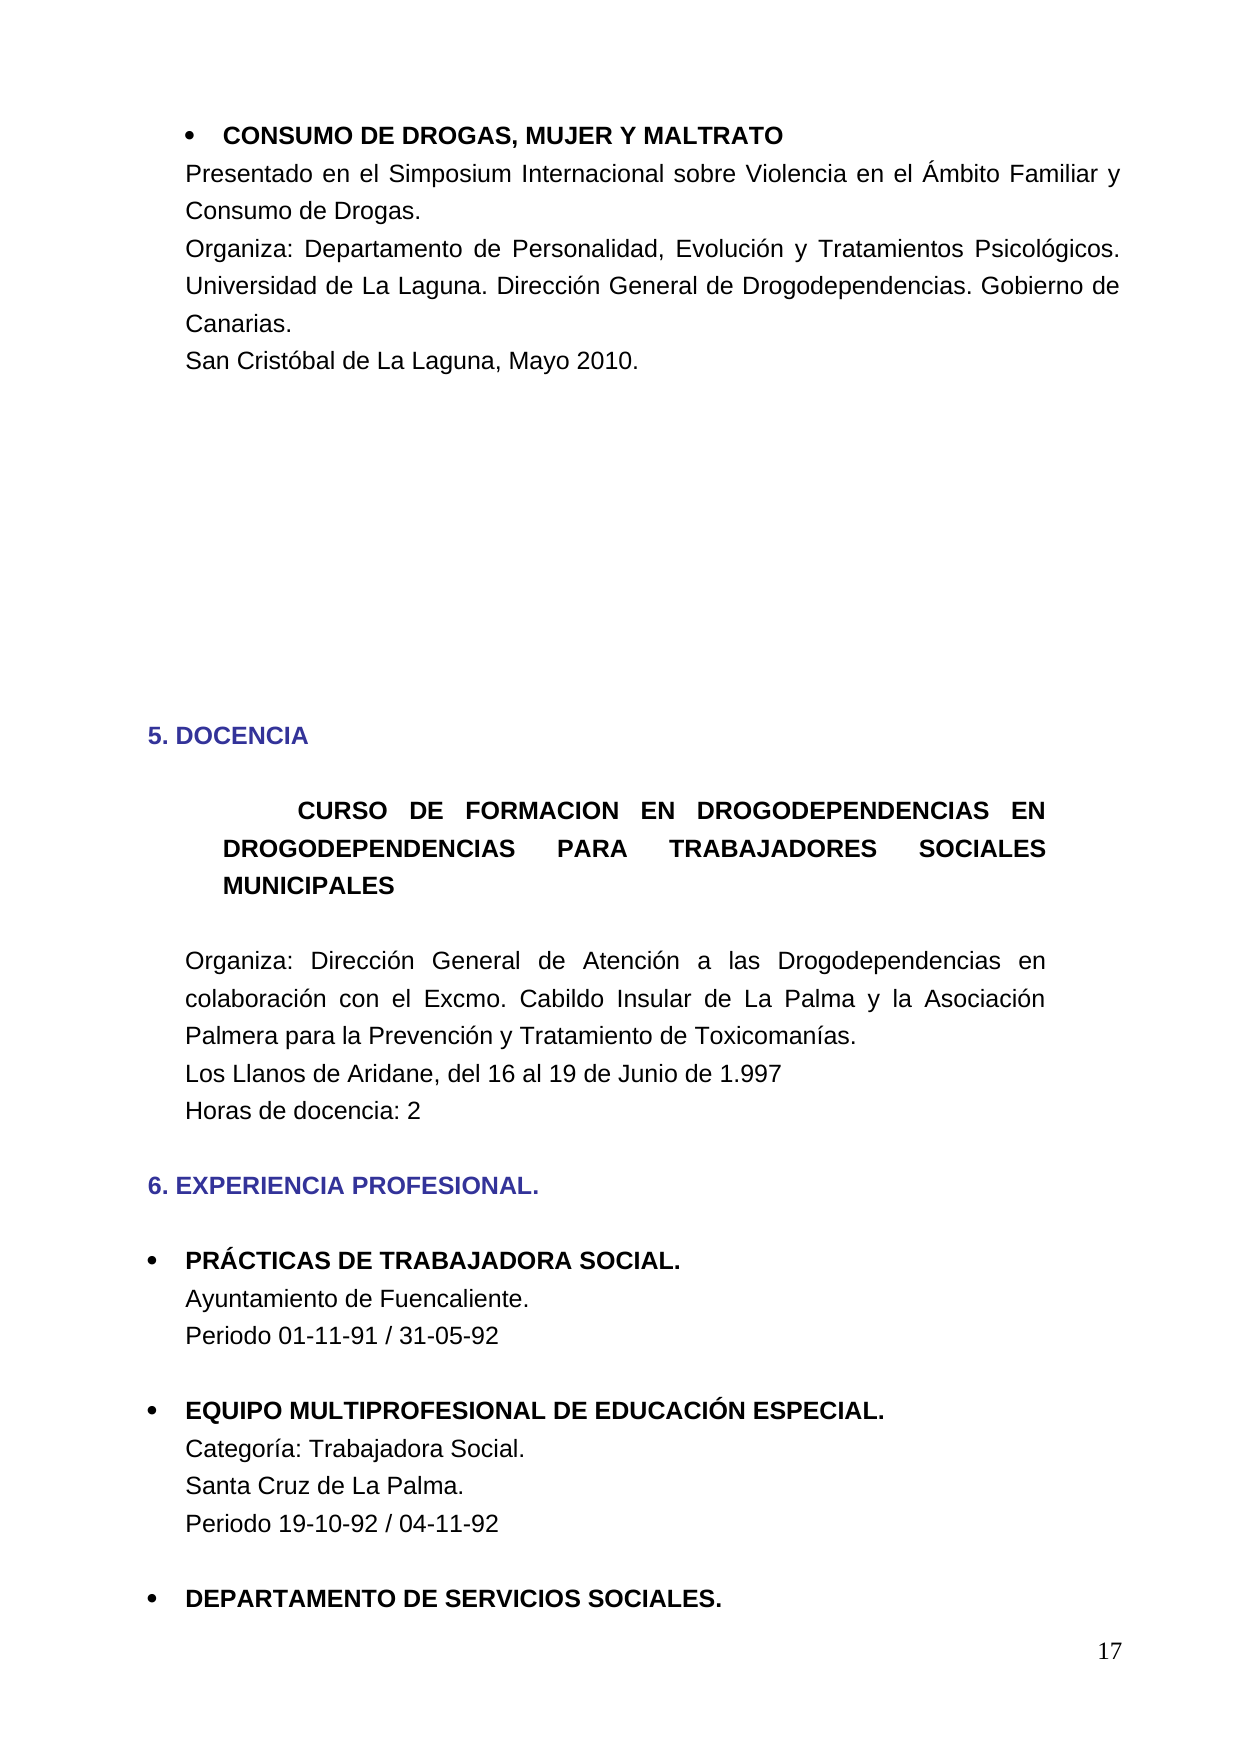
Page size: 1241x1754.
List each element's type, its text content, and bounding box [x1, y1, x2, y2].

text 5. DOCENCIA [148, 712, 1047, 750]
list CONSUMO DE DROGAS, MUJER Y MALTRATO [185, 112, 1122, 150]
text Los Llanos de Aridane, del 16 al 19 de Junio de 1.997 [185, 1050, 1047, 1087]
text San Cristóbal de La Laguna, Mayo 2010. [185, 337, 1122, 375]
text Ayuntamiento de Fuencaliente. [185, 1275, 1122, 1312]
text 6. EXPERIENCIA PROFESIONAL. [148, 1162, 1047, 1200]
text Organiza: Departamento de Personalidad, Evolución y Tratamientos Psicológicos. Universidad de La Laguna. Dirección General de Drogodependencias. Gobierno de Canarias. [185, 225, 1122, 337]
list PRÁCTICAS DE TRABAJADORA SOCIAL. [148, 1237, 1122, 1275]
text Presentado en el Simposium Internacional sobre Violencia en el Ámbito Familiar y Consumo de Drogas. [185, 150, 1122, 225]
text Categoría: Trabajadora Social. [185, 1425, 1122, 1462]
text Periodo 01-11-91 / 31-05-92 [185, 1312, 1122, 1350]
text Organiza: Dirección General de Atención a las Drogodependencias en colaboración con el Excmo. Cabildo Insular de La Palma y la Asociación Palmera para la Prevención y Tratamiento de Toxicomanías. [185, 937, 1047, 1050]
text Santa Cruz de La Palma. [185, 1462, 1122, 1500]
text CURSO DE FORMACION EN DROGODEPENDENCIAS EN DROGODEPENDENCIAS PARA TRABAJADORES SOCIALES MUNICIPALES [148, 787, 1047, 900]
text Periodo 19-10-92 / 04-11-92 [185, 1500, 1122, 1537]
list EQUIPO MULTIPROFESIONAL DE EDUCACIÓN ESPECIAL. [148, 1387, 1122, 1425]
list DEPARTAMENTO DE SERVICIOS SOCIALES. [148, 1575, 1122, 1612]
text Horas de docencia: 2 [185, 1087, 1047, 1125]
